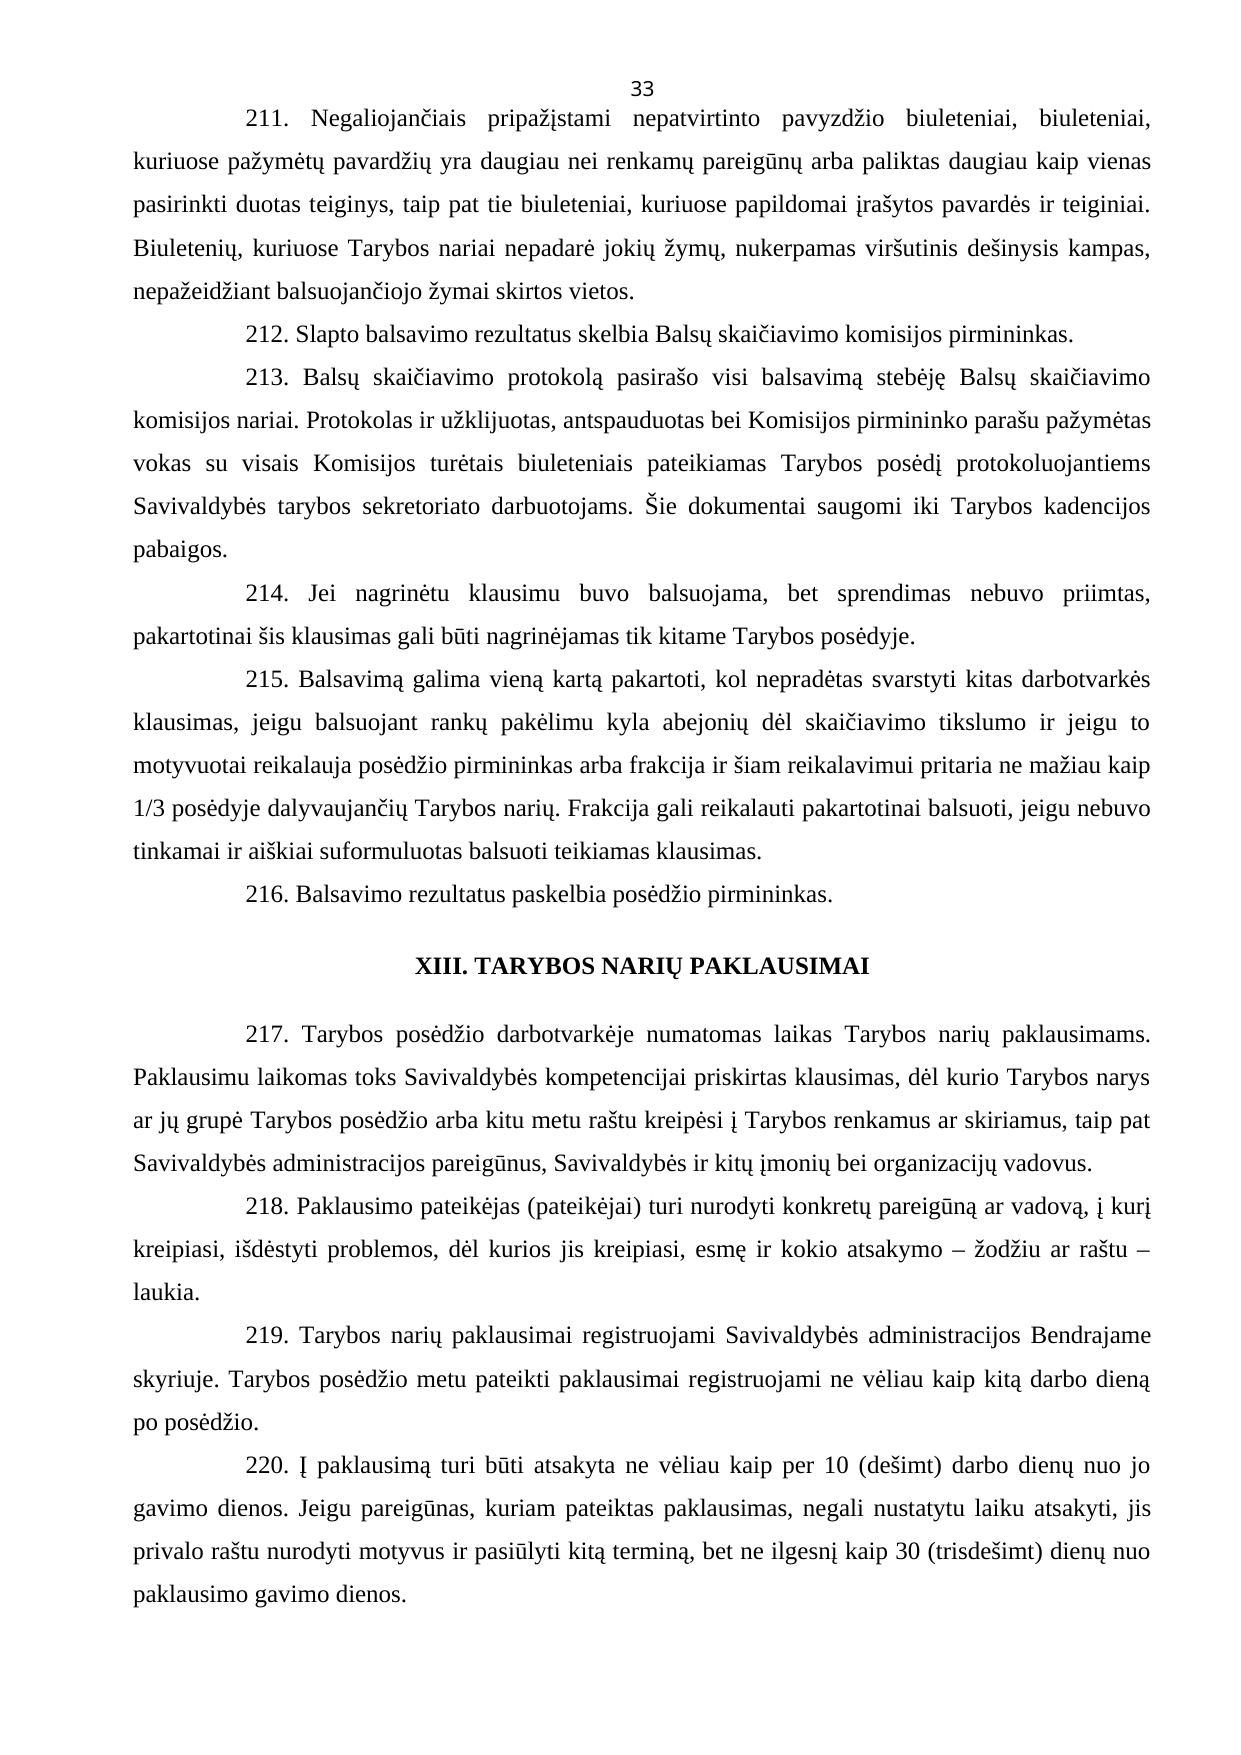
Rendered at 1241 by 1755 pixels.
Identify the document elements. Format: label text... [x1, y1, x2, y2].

text 220. Į paklausimą turi būti atsakyta ne vėliau kaip per 10 (dešimt) darbo dienų nuo jo gavimo dienos. Jeigu pareigūnas, kuriam pateiktas paklausimas, negali nustatytu laiku atsakyti, jis privalo raštu nurodyti motyvus ir pasiūlyti kitą terminą, bet ne ilgesnį kaip 30 (trisdešimt) dienų nuo paklausimo gavimo dienos. [133, 1450, 1152, 1608]
text 211. Negaliojančiais pripažįstami nepatvirtinto pavyzdžio biuleteniai, biuleteniai, kuriuose pažymėtų pavardžių yra daugiau nei renkamų pareigūnų arba paliktas daugiau kaip vienas pasirinkti duotas teiginys, taip pat tie biuleteniai, kuriuose papildomai įrašytos pavardės ir teiginiai. Biuletenių, kuriuose Tarybos nariai nepadarė jokių žymų, nukerpamas viršutinis dešinysis kampas, nepažeidžiant balsuojančiojo žymai skirtos vietos. [133, 103, 1152, 304]
text 212. Slapto balsavimo rezultatus skelbia Balsų skaičiavimo komisijos pirmininkas. [133, 319, 1152, 348]
text 215. Balsavimą galima vieną kartą pakartoti, kol nepradėtas svarstyti kitas darbotvarkės klausimas, jeigu balsuojant rankų pakėlimu kyla abejonių dėl skaičiavimo tikslumo ir jeigu to motyvuotai reikalauja posėdžio pirmininkas arba frakcija ir šiam reikalavimui pritaria ne mažiau kaip 1/3 posėdyje dalyvaujančių Tarybos narių. Frakcija gali reikalauti pakartotinai balsuoti, jeigu nebuvo tinkamai ir aiškiai suformuluotas balsuoti teikiamas klausimas. [133, 664, 1152, 865]
text 216. Balsavimo rezultatus paskelbia posėdžio pirmininkas. [133, 879, 1152, 908]
text 218. Paklausimo pateikėjas (pateikėjai) turi nurodyti konkretų pareigūną ar vadovą, į kurį kreipiasi, išdėstyti problemos, dėl kurios jis kreipiasi, esmę ir kokio atsakymo – žodžiu ar raštu – laukia. [133, 1191, 1152, 1306]
text XIII. TARYBOS NARIŲ PAKLAUSIMAI [133, 951, 1152, 980]
text 219. Tarybos narių paklausimai registruojami Savivaldybės administracijos Bendrajame skyriuje. Tarybos posėdžio metu pateikti paklausimai registruojami ne vėliau kaip kitą darbo dieną po posėdžio. [133, 1321, 1152, 1436]
text 214. Jei nagrinėtu klausimu buvo balsuojama, bet sprendimas nebuvo priimtas, pakartotinai šis klausimas gali būti nagrinėjamas tik kitame Tarybos posėdyje. [133, 578, 1152, 649]
text 213. Balsų skaičiavimo protokolą pasirašo visi balsavimą stebėję Balsų skaičiavimo komisijos nariai. Protokolas ir užklijuotas, antspauduotas bei Komisijos pirmininko parašu pažymėtas vokas su visais Komisijos turėtais biuleteniais pateikiamas Tarybos posėdį protokoluojantiems Savivaldybės tarybos sekretoriato darbuotojams. Šie dokumentai saugomi iki Tarybos kadencijos pabaigos. [133, 362, 1152, 563]
text 217. Tarybos posėdžio darbotvarkėje numatomas laikas Tarybos narių paklausimams. Paklausimu laikomas toks Savivaldybės kompetencijai priskirtas klausimas, dėl kurio Tarybos narys ar jų grupė Tarybos posėdžio arba kitu metu raštu kreipėsi į Tarybos renkamus ar skiriamus, taip pat Savivaldybės administracijos pareigūnus, Savivaldybės ir kitų įmonių bei organizacijų vadovus. [133, 1019, 1152, 1177]
